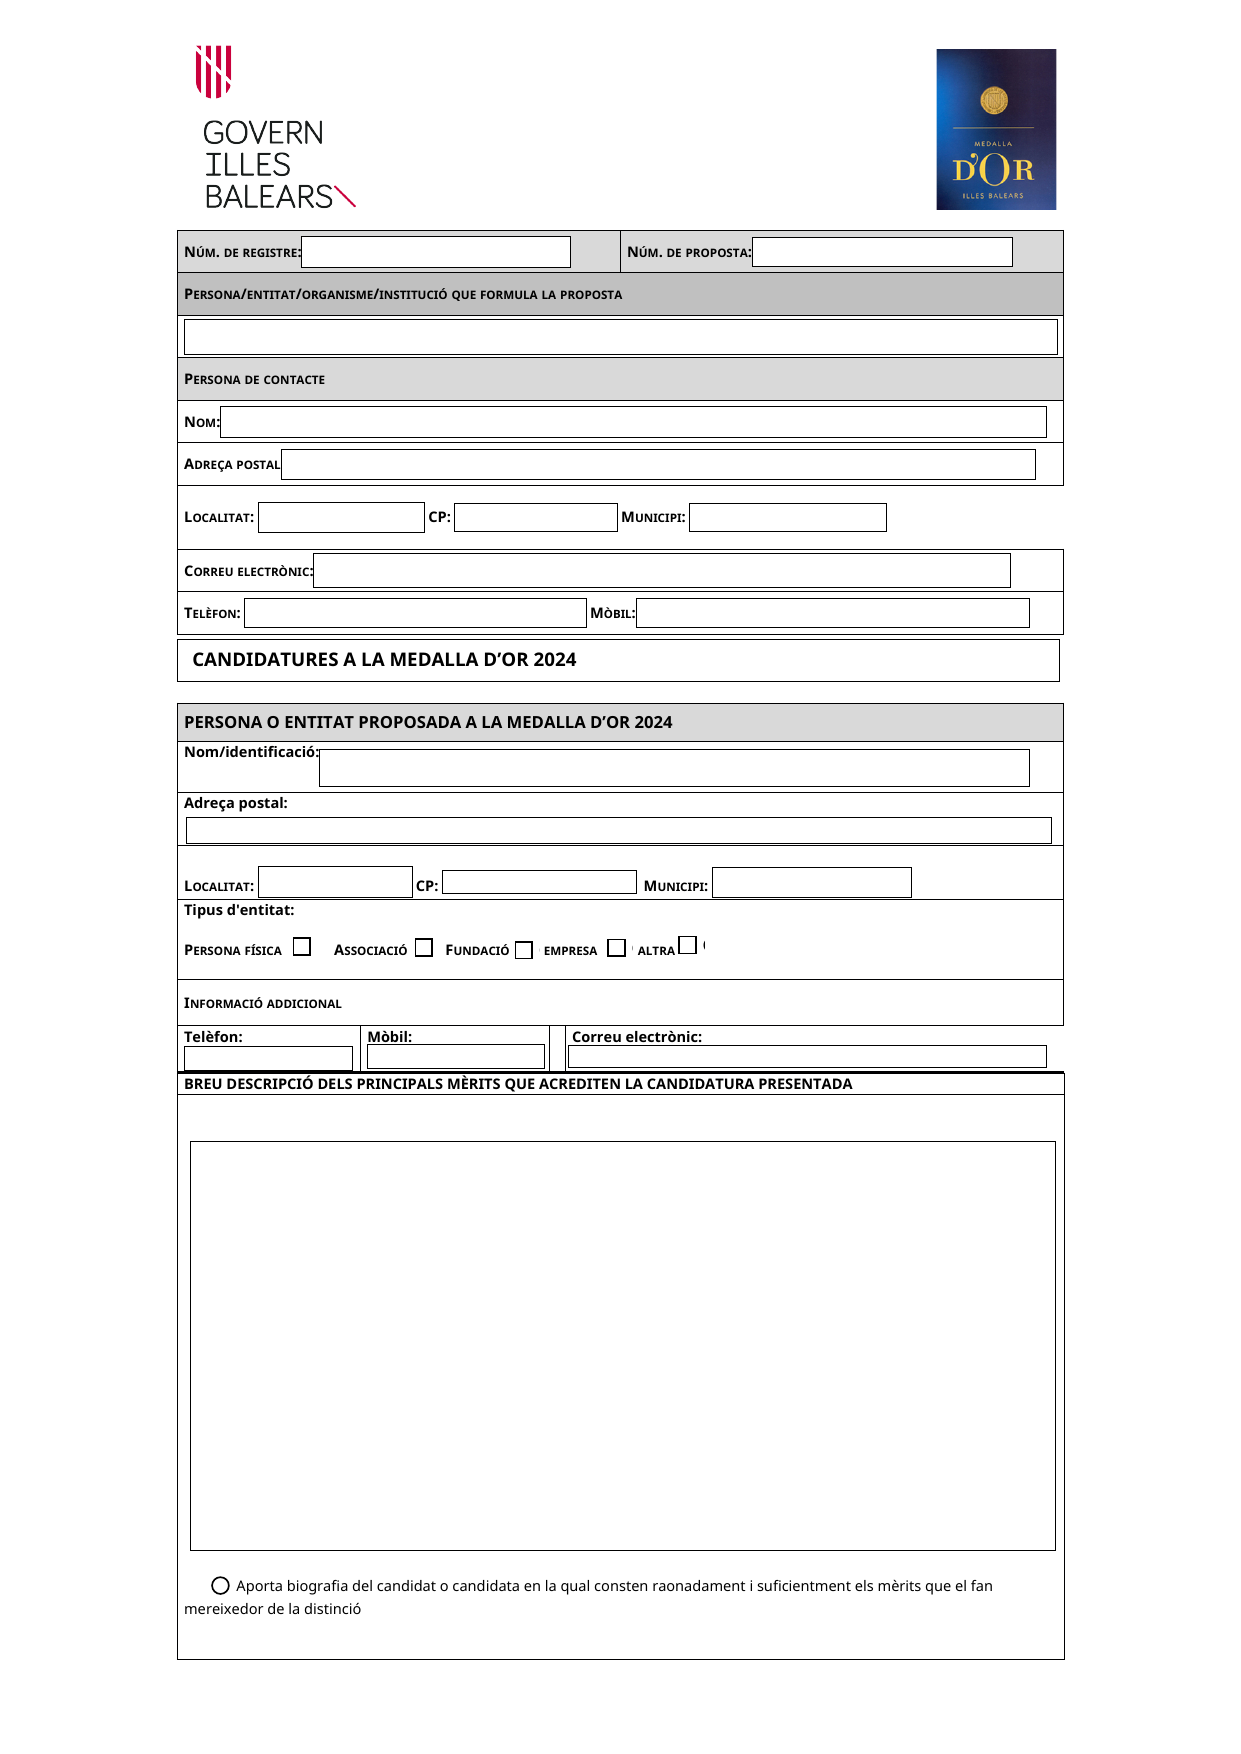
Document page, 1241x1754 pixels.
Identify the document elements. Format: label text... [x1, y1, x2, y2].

table_cell Aporta biografia del candidat o candidata en la qual consten raonadament i suficientment els mèrits que el fan mereixedor de la distinció [178, 1095, 1064, 1659]
table_cell Correu electrònic: [178, 550, 1063, 591]
table_cell TELÈFON: MÒBIL: [178, 592, 1063, 633]
table_cell Adreça postal [178, 443, 1063, 485]
table_cell Nom/identificació: [178, 742, 1063, 792]
table_cell Localitat: CP: Municipi: [178, 846, 1063, 898]
table_cell Correu electrònic: [566, 1026, 1064, 1071]
table_cell [550, 1026, 565, 1071]
table_cell Adreça postal: [178, 793, 1063, 845]
table_header BREU DESCRIPCIÓ DELS PRINCIPALS MÈRITS QUE ACREDITEN LA CANDIDATURA PRESENTADA [178, 1074, 1064, 1093]
table_cell Nom: [178, 401, 1063, 442]
table_header Núm. de proposta: [621, 231, 1063, 272]
picture [936, 49, 1057, 210]
table_cell Informació addicional [178, 980, 1063, 1025]
table_cell Persona/entitat/organisme/institució que formula la proposta [178, 273, 1063, 315]
text CANDIDATURES A LA MEDALLA D’OR 2024 [192, 647, 1044, 672]
table_cell Tipus d'entitat: Persona física Associació Fundació empresa altra [178, 900, 1063, 979]
table_cell [178, 316, 1063, 357]
table_cell Telèfon: [178, 1026, 360, 1071]
table_cell Mòbil: [361, 1026, 549, 1071]
table_cell Persona de contacte [178, 358, 1063, 400]
table_header Núm. de registre: [178, 231, 620, 272]
table_cell Localitat: CP: Municipi: [178, 486, 1064, 548]
picture [177, 29, 378, 230]
table_header PERSONA O ENTITAT PROPOSADA A LA MEDALLA D’OR 2024 [178, 704, 1063, 741]
